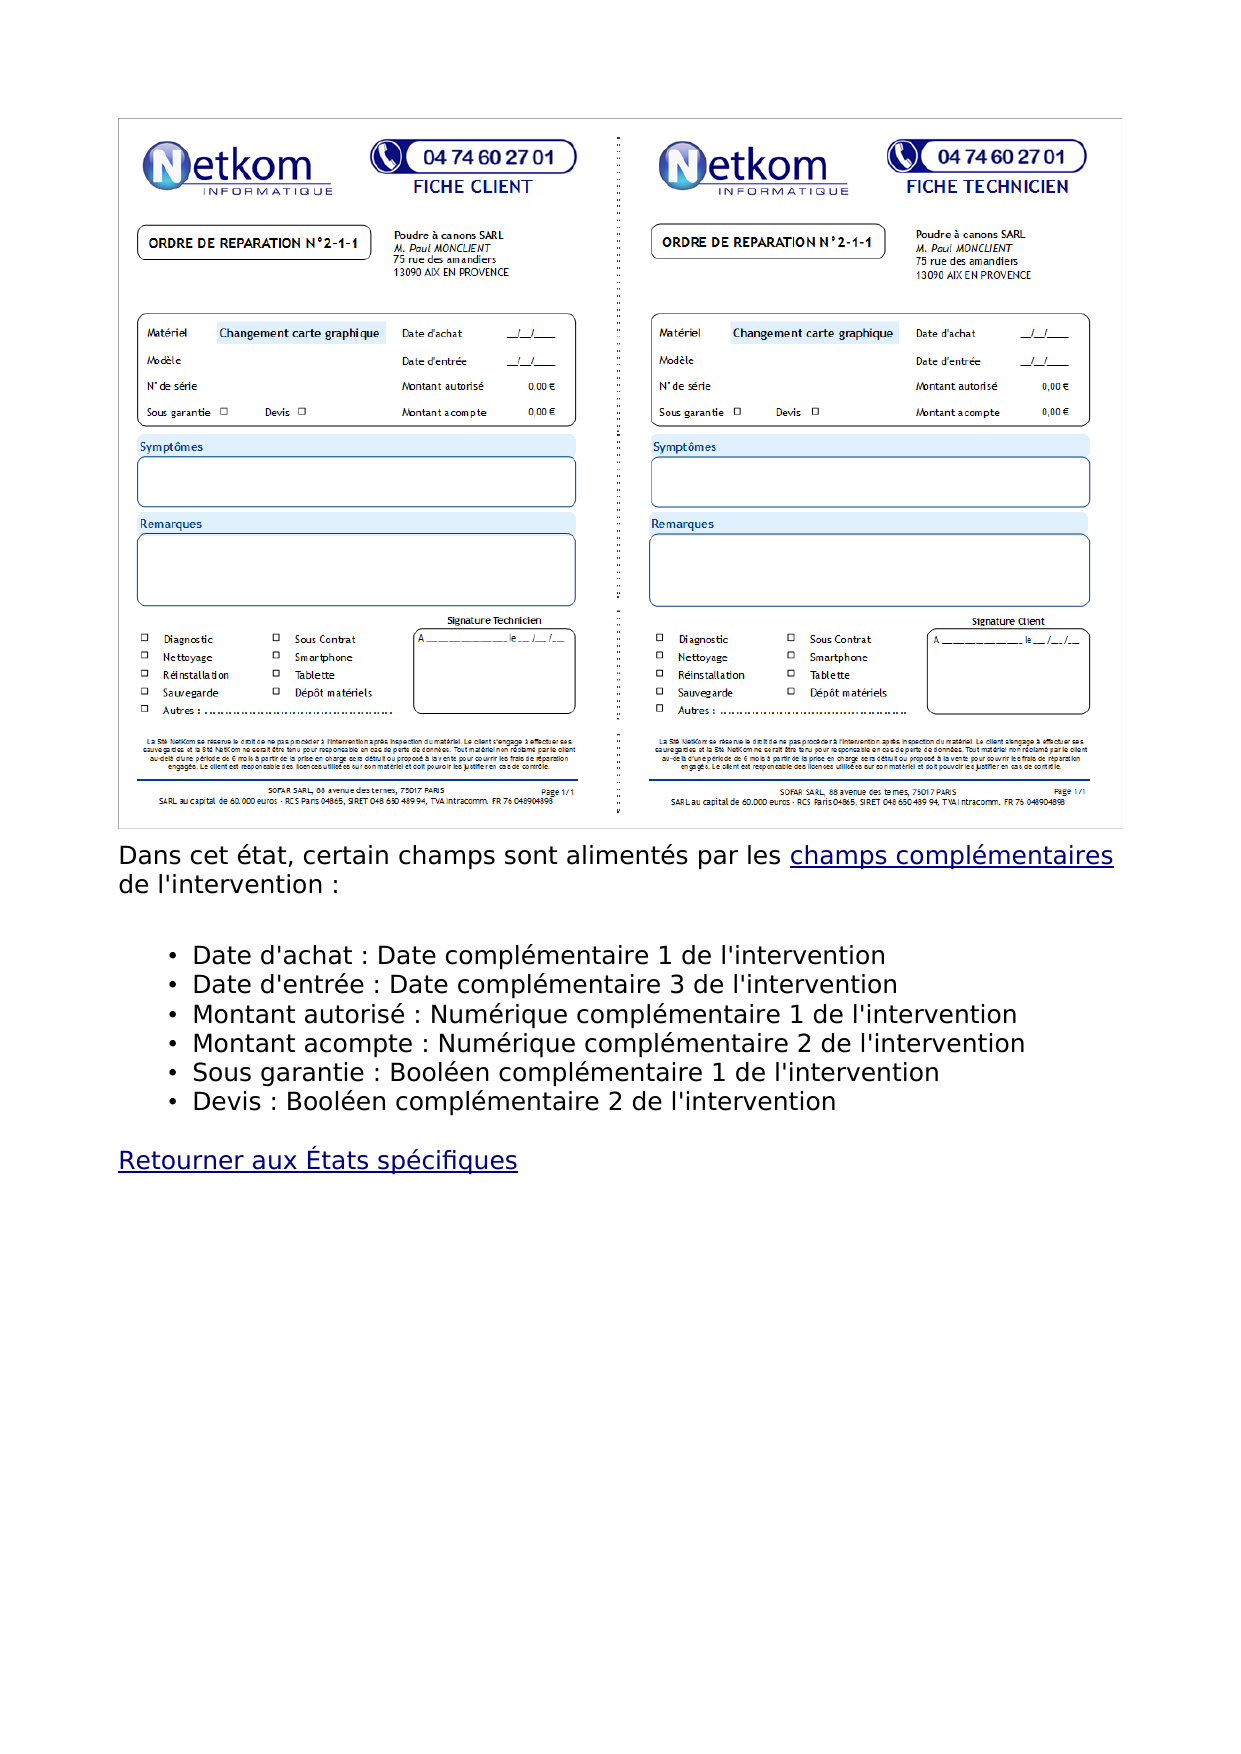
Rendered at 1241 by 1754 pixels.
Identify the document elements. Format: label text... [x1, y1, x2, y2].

text Retourner aux États spécifiques [118, 1146, 1122, 1175]
picture [118, 118, 1123, 829]
list Montant autorisé : Numérique complémentaire 1 de l'intervention [177, 1000, 1122, 1029]
text Dans cet état, certain champs sont alimentés par les champs complémentaires de l'intervention : [118, 841, 1122, 899]
list Montant acompte : Numérique complémentaire 2 de l'intervention [177, 1029, 1122, 1058]
list Devis : Booléen complémentaire 2 de l'intervention [177, 1087, 1122, 1117]
list Date d'achat : Date complémentaire 1 de l'intervention [177, 942, 1122, 971]
list Sous garantie : Booléen complémentaire 1 de l'intervention [177, 1058, 1122, 1087]
list Date d'entrée : Date complémentaire 3 de l'intervention [177, 971, 1122, 1000]
